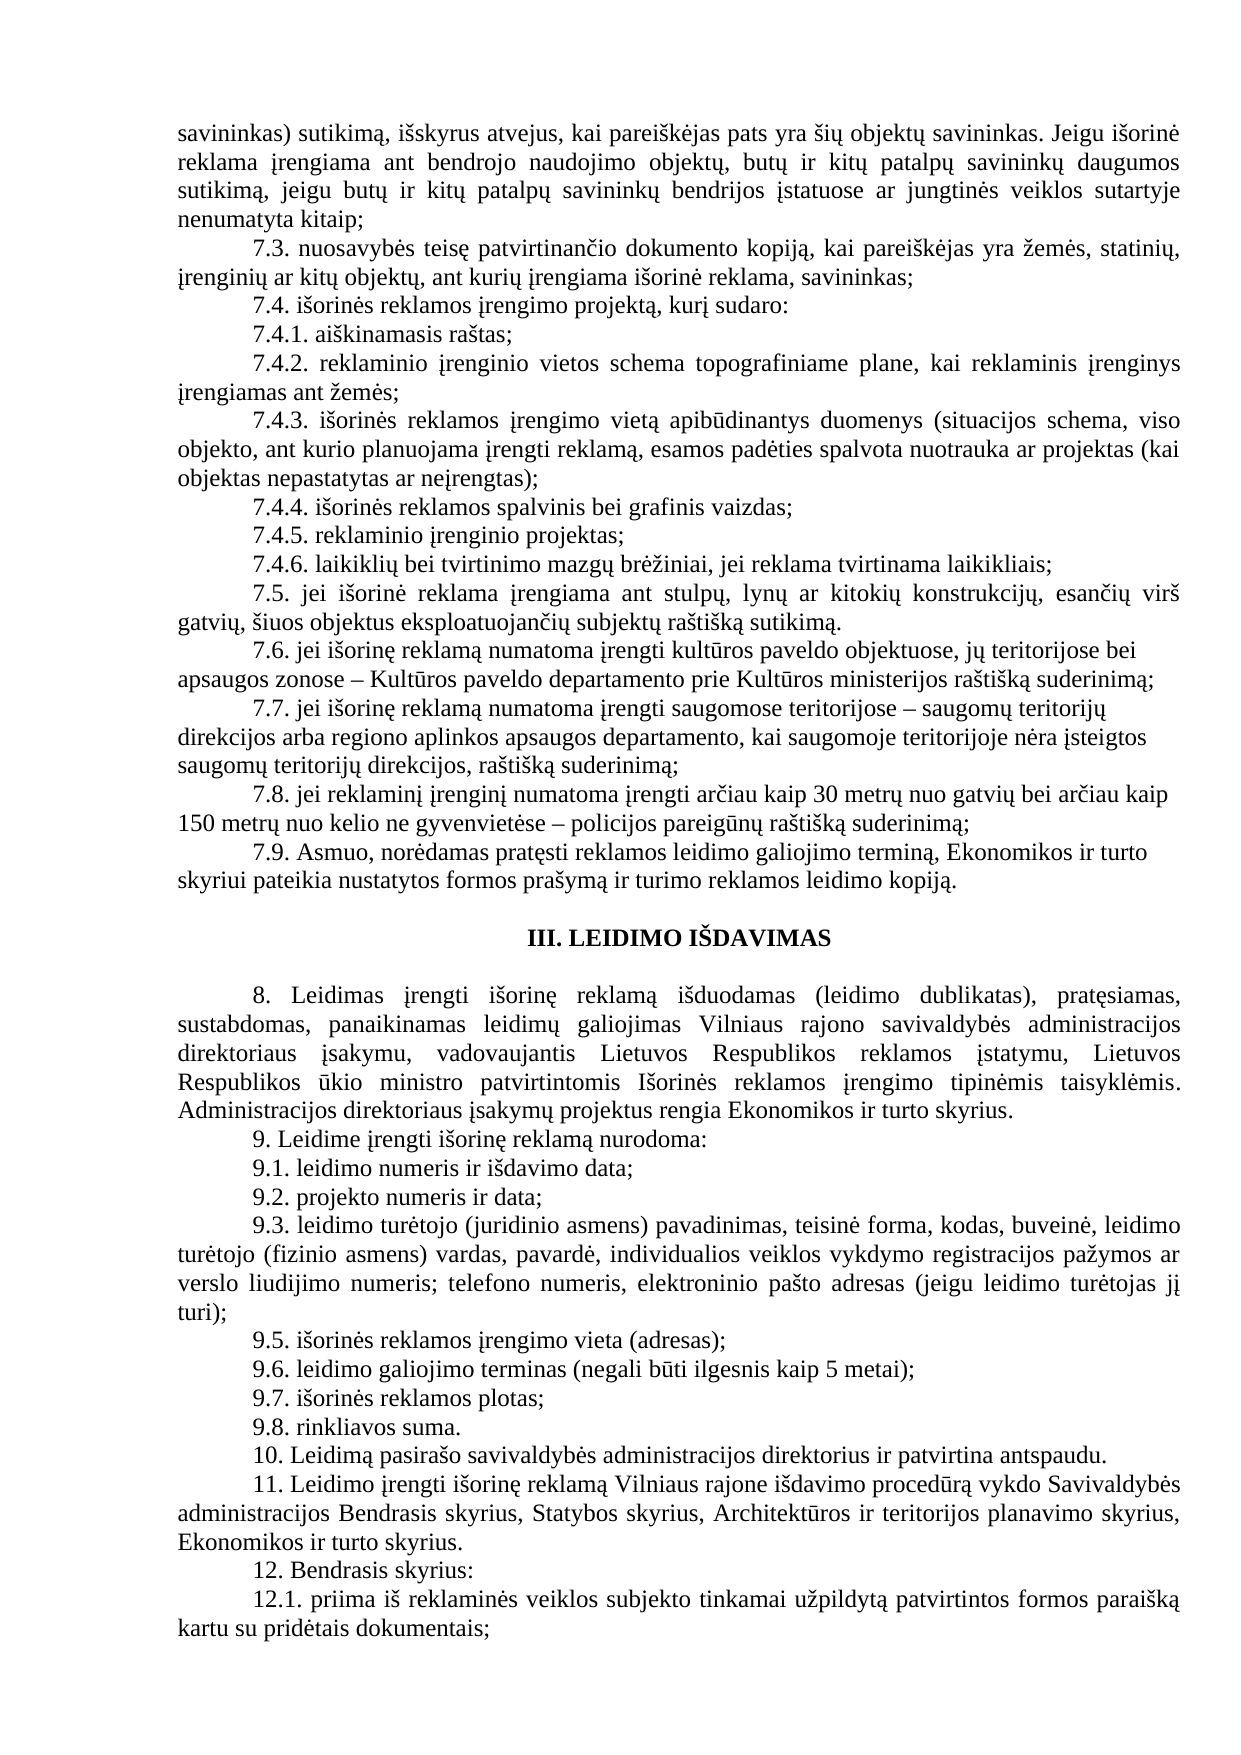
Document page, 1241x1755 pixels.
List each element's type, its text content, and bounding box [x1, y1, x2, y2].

text 7.4.3. išorinės reklamos įrengimo vietą apibūdinantys duomenys (situacijos schema, viso objekto, ant kurio planuojama įrengti reklamą, esamos padėties spalvota nuotrauka ar projektas (kai objektas nepastatytas ar neįrengtas); [177, 406, 1181, 492]
text 7.6. jei išorinę reklamą numatoma įrengti kultūros paveldo objektuose, jų teritorijose bei apsaugos zonose – Kultūros paveldo departamento prie Kultūros ministerijos raštišką suderinimą; [177, 636, 1181, 693]
text 9.1. leidimo numeris ir išdavimo data; [177, 1153, 1181, 1182]
text 7.5. jei išorinė reklama įrengiama ant stulpų, lynų ar kitokių konstrukcijų, esančių virš gatvių, šiuos objektus eksploatuojančių subjektų raštišką sutikimą. [177, 578, 1181, 636]
text 11. Leidimo įrengti išorinę reklamą Vilniaus rajone išdavimo procedūrą vykdo Savivaldybės administracijos Bendrasis skyrius, Statybos skyrius, Architektūros ir teritorijos planavimo skyrius, Ekonomikos ir turto skyrius. [177, 1469, 1181, 1556]
text 12.1. priima iš reklaminės veiklos subjekto tinkamai užpildytą patvirtintos formos paraišką kartu su pridėtais dokumentais; [177, 1584, 1181, 1642]
text III. LEIDIMO IŠDAVIMAS [177, 923, 1181, 952]
text 9.8. rinkliavos suma. [177, 1412, 1181, 1441]
text savininkas) sutikimą, išskyrus atvejus, kai pareiškėjas pats yra šių objektų savininkas. Jeigu išorinė reklama įrengiama ant bendrojo naudojimo objektų, butų ir kitų patalpų savininkų daugumos sutikimą, jeigu butų ir kitų patalpų savininkų bendrijos įstatuose ar jungtinės veiklos sutartyje nenumatyta kitaip; [177, 118, 1181, 233]
text 9.5. išorinės reklamos įrengimo vieta (adresas); [177, 1326, 1181, 1354]
text 7.4.4. išorinės reklamos spalvinis bei grafinis vaizdas; [177, 492, 1181, 521]
text 10. Leidimą pasirašo savivaldybės administracijos direktorius ir patvirtina antspaudu. [177, 1441, 1181, 1469]
text 7.9. Asmuo, norėdamas pratęsti reklamos leidimo galiojimo terminą, Ekonomikos ir turto skyriui pateikia nustatytos formos prašymą ir turimo reklamos leidimo kopiją. [177, 837, 1181, 894]
text 7.4.2. reklaminio įrenginio vietos schema topografiniame plane, kai reklaminis įrenginys įrengiamas ant žemės; [177, 348, 1181, 406]
text 7.4.5. reklaminio įrenginio projektas; [177, 521, 1181, 549]
text 8. Leidimas įrengti išorinę reklamą išduodamas (leidimo dublikatas), pratęsiamas, sustabdomas, panaikinamas leidimų galiojimas Vilniaus rajono savivaldybės administracijos direktoriaus įsakymu, vadovaujantis Lietuvos Respublikos reklamos įstatymu, Lietuvos Respublikos ūkio ministro patvirtintomis Išorinės reklamos įrengimo tipinėmis taisyklėmis. Administracijos direktoriaus įsakymų projektus rengia Ekonomikos ir turto skyrius. [177, 981, 1181, 1124]
text 9. Leidime įrengti išorinę reklamą nurodoma: [177, 1124, 1181, 1153]
text 7.4. išorinės reklamos įrengimo projektą, kurį sudaro: [177, 291, 1181, 319]
text 9.7. išorinės reklamos plotas; [177, 1383, 1181, 1412]
text 9.3. leidimo turėtojo (juridinio asmens) pavadinimas, teisinė forma, kodas, buveinė, leidimo turėtojo (fizinio asmens) vardas, pavardė, individualios veiklos vykdymo registracijos pažymos ar verslo liudijimo numeris; telefono numeris, elektroninio pašto adresas (jeigu leidimo turėtojas jį turi); [177, 1211, 1181, 1326]
text 12. Bendrasis skyrius: [177, 1556, 1181, 1584]
text 7.3. nuosavybės teisę patvirtinančio dokumento kopiją, kai pareiškėjas yra žemės, statinių, įrenginių ar kitų objektų, ant kurių įrengiama išorinė reklama, savininkas; [177, 233, 1181, 291]
text 9.2. projekto numeris ir data; [177, 1182, 1181, 1211]
text 7.4.6. laikiklių bei tvirtinimo mazgų brėžiniai, jei reklama tvirtinama laikikliais; [177, 549, 1181, 578]
text 9.6. leidimo galiojimo terminas (negali būti ilgesnis kaip 5 metai); [177, 1354, 1181, 1383]
text 7.8. jei reklaminį įrenginį numatoma įrengti arčiau kaip 30 metrų nuo gatvių bei arčiau kaip 150 metrų nuo kelio ne gyvenvietėse – policijos pareigūnų raštišką suderinimą; [177, 779, 1181, 837]
text 7.7. jei išorinę reklamą numatoma įrengti saugomose teritorijose – saugomų teritorijų direkcijos arba regiono aplinkos apsaugos departamento, kai saugomoje teritorijoje nėra įsteigtos saugomų teritorijų direkcijos, raštišką suderinimą; [177, 693, 1181, 779]
text 7.4.1. aiškinamasis raštas; [177, 319, 1181, 348]
